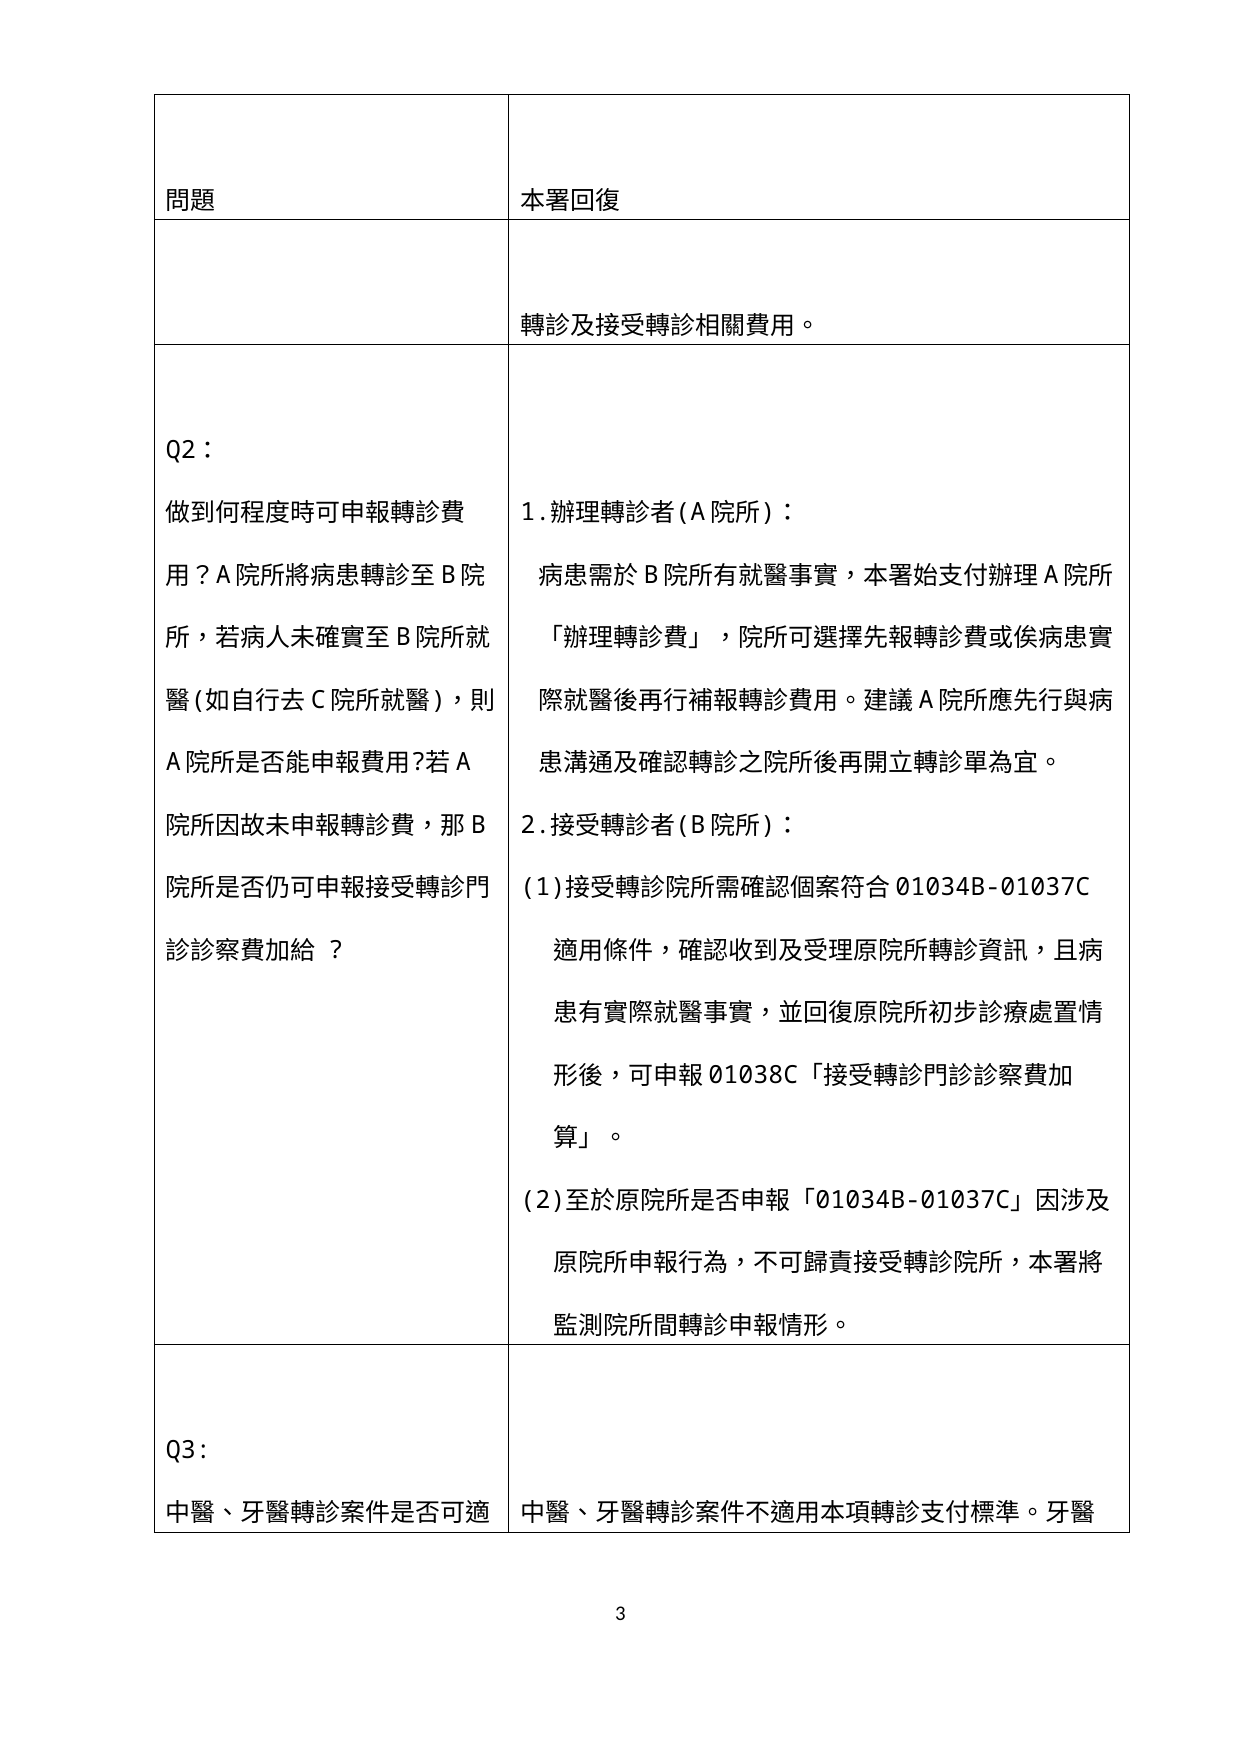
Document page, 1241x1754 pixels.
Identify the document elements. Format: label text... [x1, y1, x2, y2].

table_header 問題 [155, 95, 508, 219]
table_header 本署回復 [509, 95, 1129, 219]
table_cell 1.辦理轉診者(A院所)： 病患需於B院所有就醫事實，本署始支付辦理A院所「辦理轉診費」，院所可選擇先報轉診費或俟病患實際就醫後再行補報轉診費用。建議A院所應先行與病患溝通及確認轉診之院所後再開立轉診單為宜。 2.接受轉診者(B院所)： (1)接受轉診院所需確認個案符合01034B-01037C適用條件，確認收到及受理原院所轉診資訊，且病患有實際就醫事實，並回復原院所初步診療處置情形後，可申報01038C「接受轉診門診診察費加算」。 (2)至於原院所是否申報「01034B-01037C」因涉及原院所申報行為，不可歸責接受轉診院所，本署將監測院所間轉診申報情形。 [509, 345, 1129, 1344]
table_cell 中醫、牙醫轉診案件不適用本項轉診支付標準。牙醫 [509, 1345, 1129, 1532]
table_cell Q2： 做到何程度時可申報轉診費用？A院所將病患轉診至B院所，若病人未確實至B院所就醫(如自行去C院所就醫)，則A院所是否能申報費用?若A院所因故未申報轉診費，那B院所是否仍可申報接受轉診門診診察費加給 ? [155, 345, 508, 1344]
table_cell Q3: 中醫、牙醫轉診案件是否可適 [155, 1345, 508, 1532]
table_cell [155, 220, 508, 344]
table_cell 轉診及接受轉診相關費用。 [509, 220, 1129, 344]
